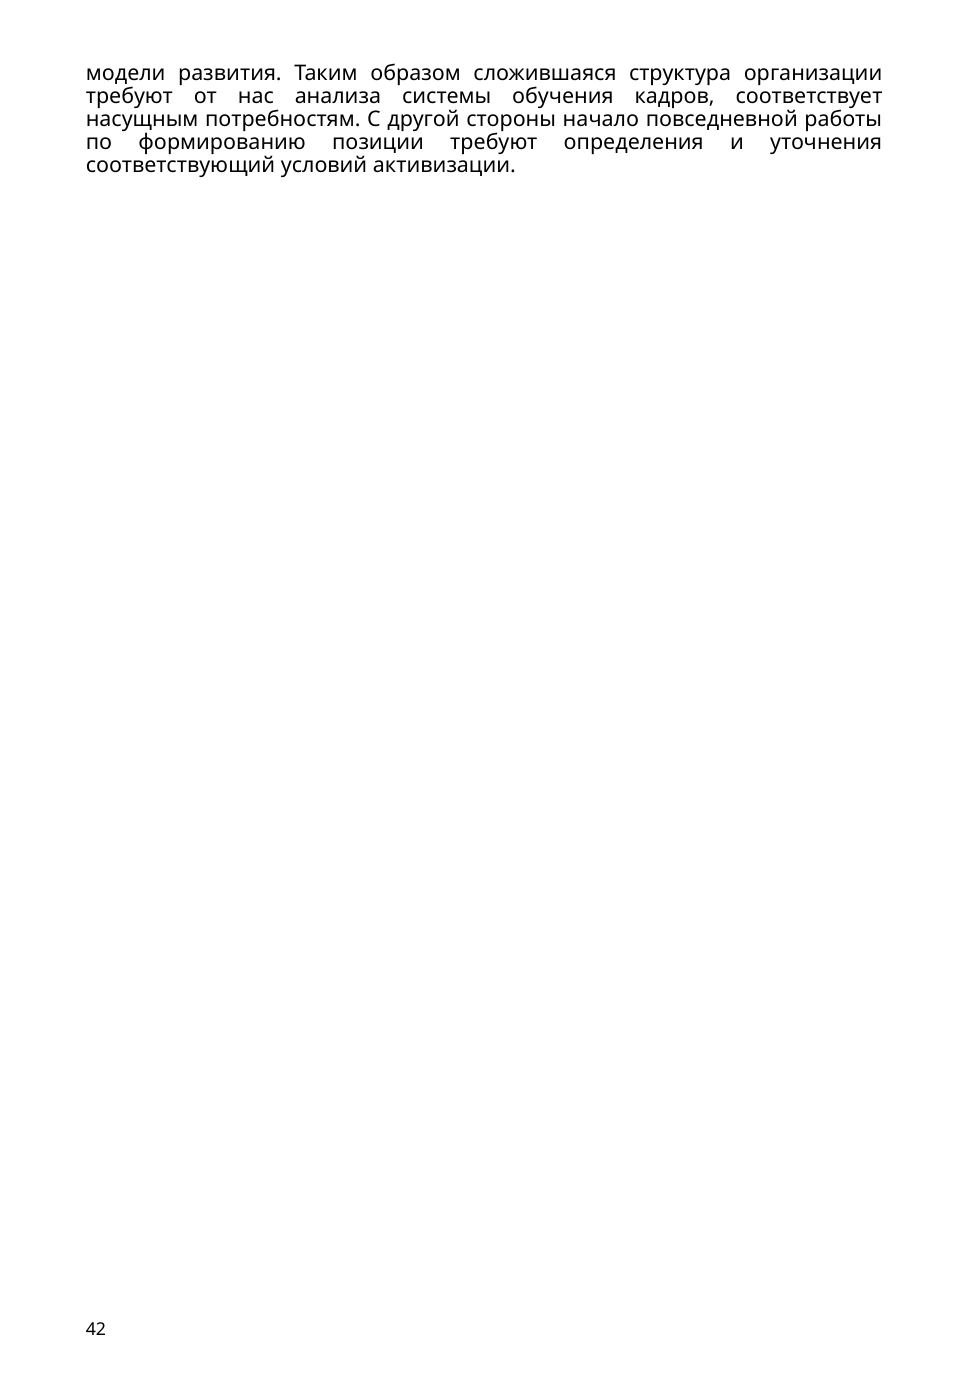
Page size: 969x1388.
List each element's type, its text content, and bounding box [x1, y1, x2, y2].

table_header [483, 243, 883, 318]
table_header [86, 243, 483, 318]
table_cell [86, 318, 483, 338]
text модели развития. Таким образом сложившаяся структура организации требуют от нас анализа системы обучения кадров, соответствует насущным потребностям. С другой стороны начало повседневной работы по формированию позиции требуют определения и уточнения соответствующий условий активизации. [86, 62, 883, 177]
table_cell [483, 318, 883, 338]
